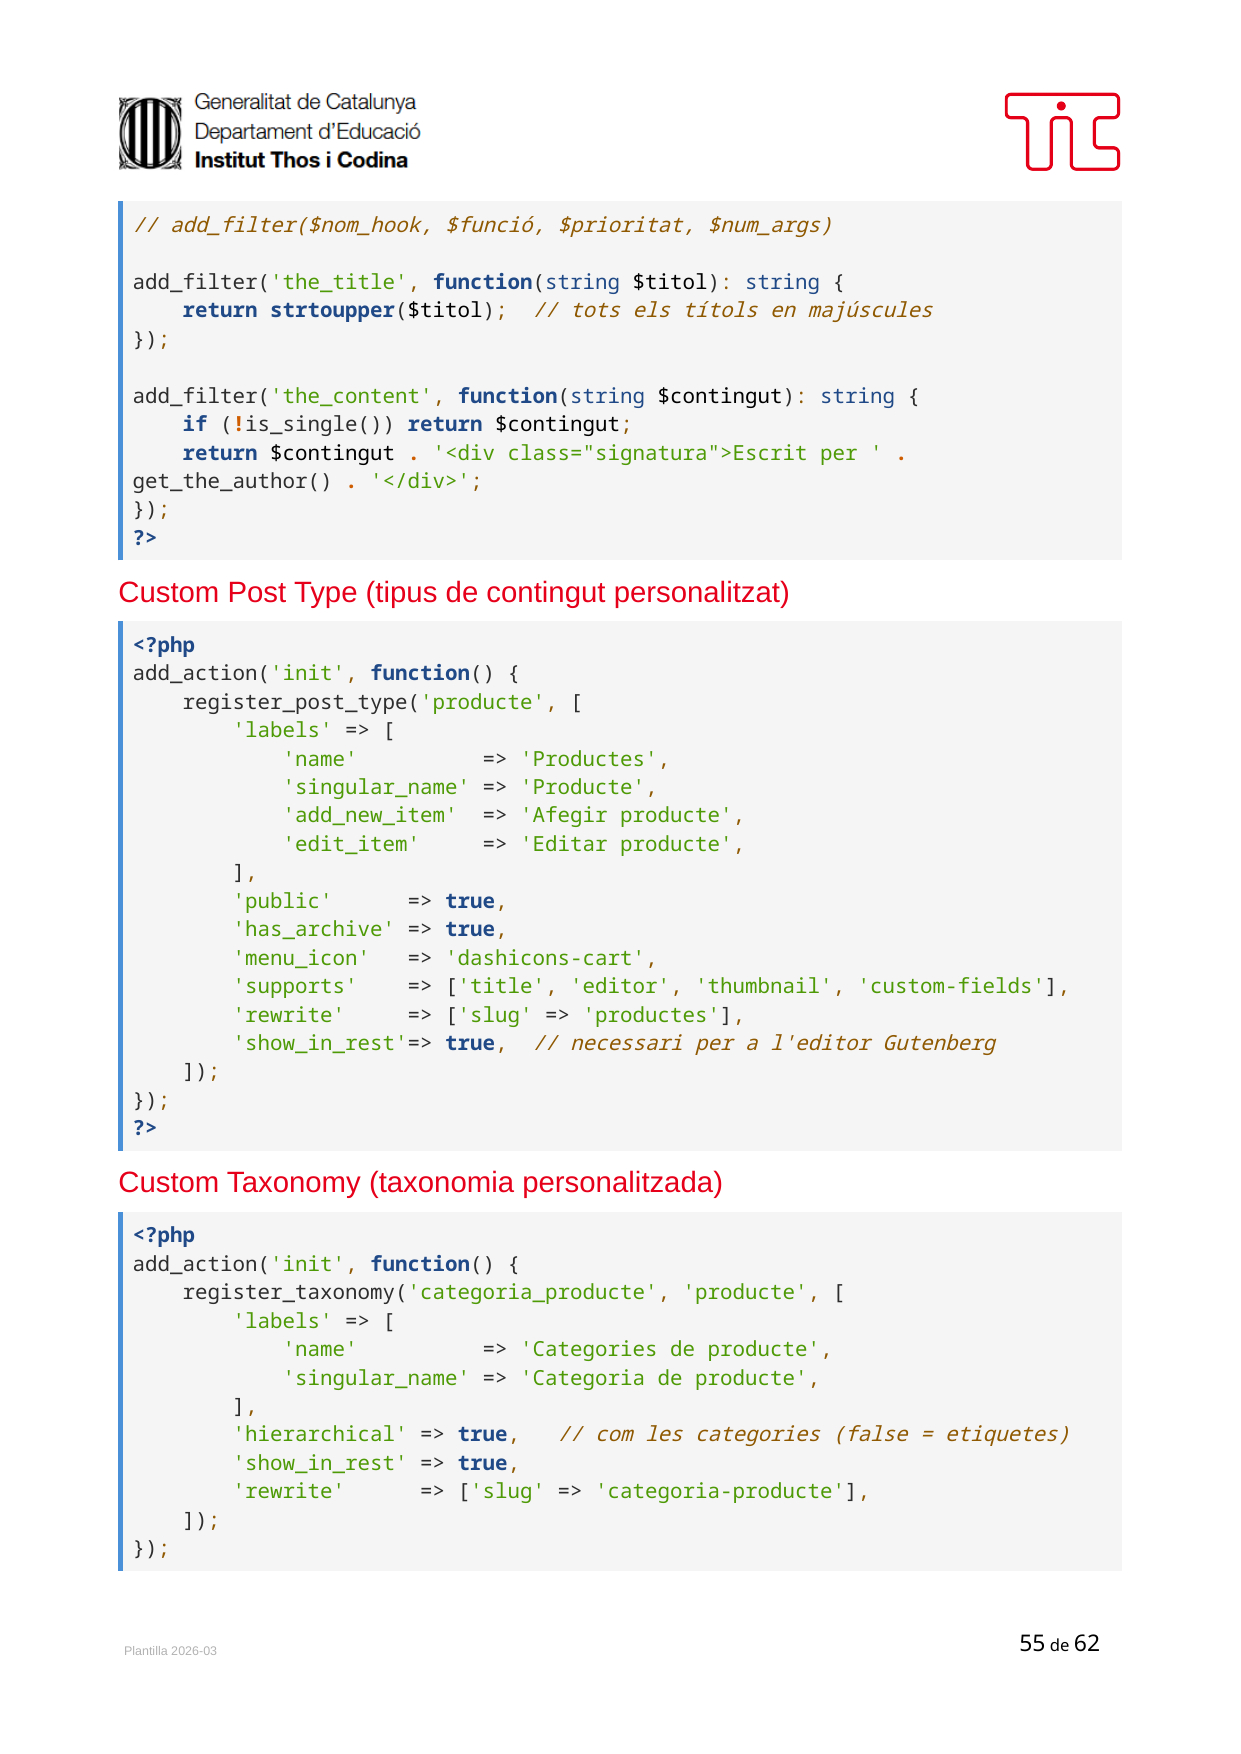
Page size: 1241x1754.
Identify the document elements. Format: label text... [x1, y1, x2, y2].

text 'show_in_rest' => true, [123, 1448, 1122, 1476]
text }); [123, 1085, 1122, 1113]
text 'menu_icon' => 'dashicons-cart', [123, 943, 1122, 971]
text }); [123, 494, 1122, 523]
text return strtoupper($titol); // tots els títols en majúscules [123, 296, 1122, 324]
text 'rewrite' => ['slug' => 'productes'], [123, 1000, 1122, 1028]
text 'add_new_item' => 'Afegir producte', [123, 801, 1122, 829]
subtitle Custom Taxonomy (taxonomia personalitzada) [118, 1165, 1122, 1199]
text add_filter('the_content', function(string $contingut): string { [123, 381, 1122, 409]
text ?> [123, 523, 1122, 560]
text 'singular_name' => 'Producte', [123, 772, 1122, 801]
text }); [123, 324, 1122, 352]
text // add_filter($nom_hook, $funció, $prioritat, $num_args) [123, 201, 1122, 239]
text 'edit_item' => 'Editar producte', [123, 829, 1122, 857]
text 'name' => 'Categories de producte', [123, 1334, 1122, 1363]
text ]); [123, 1057, 1122, 1085]
text add_action('init', function() { [123, 1249, 1122, 1277]
text 'singular_name' => 'Categoria de producte', [123, 1363, 1122, 1391]
text 'supports' => ['title', 'editor', 'thumbnail', 'custom-fields'], [123, 971, 1122, 1000]
text ]); [123, 1505, 1122, 1533]
text register_post_type('producte', [ [123, 687, 1122, 715]
text 'labels' => [ [123, 715, 1122, 744]
text ], [123, 1391, 1122, 1419]
text 'public' => true, [123, 886, 1122, 914]
picture [118, 92, 422, 171]
picture [1004, 92, 1123, 171]
text 'show_in_rest'=> true, // necessari per a l'editor Gutenberg [123, 1028, 1122, 1057]
text 'hierarchical' => true, // com les categories (false = etiquetes) [123, 1419, 1122, 1448]
text }); [123, 1533, 1122, 1571]
text 'labels' => [ [123, 1306, 1122, 1334]
text 'rewrite' => ['slug' => 'categoria-producte'], [123, 1476, 1122, 1505]
text ], [123, 857, 1122, 886]
text <?php [123, 621, 1122, 658]
text return $contingut . '<div class="signatura">Escrit per ' . get_the_author() . '</div>'; [123, 438, 1122, 494]
text if (!is_single()) return $contingut; [123, 409, 1122, 438]
subtitle Custom Post Type (tipus de contingut personalitzat) [118, 575, 1122, 609]
text 'has_archive' => true, [123, 914, 1122, 943]
text <?php [123, 1212, 1122, 1249]
text 'name' => 'Productes', [123, 744, 1122, 772]
text add_action('init', function() { [123, 658, 1122, 687]
text add_filter('the_title', function(string $titol): string { [123, 267, 1122, 296]
text register_taxonomy('categoria_producte', 'producte', [ [123, 1277, 1122, 1306]
text ?> [123, 1113, 1122, 1151]
